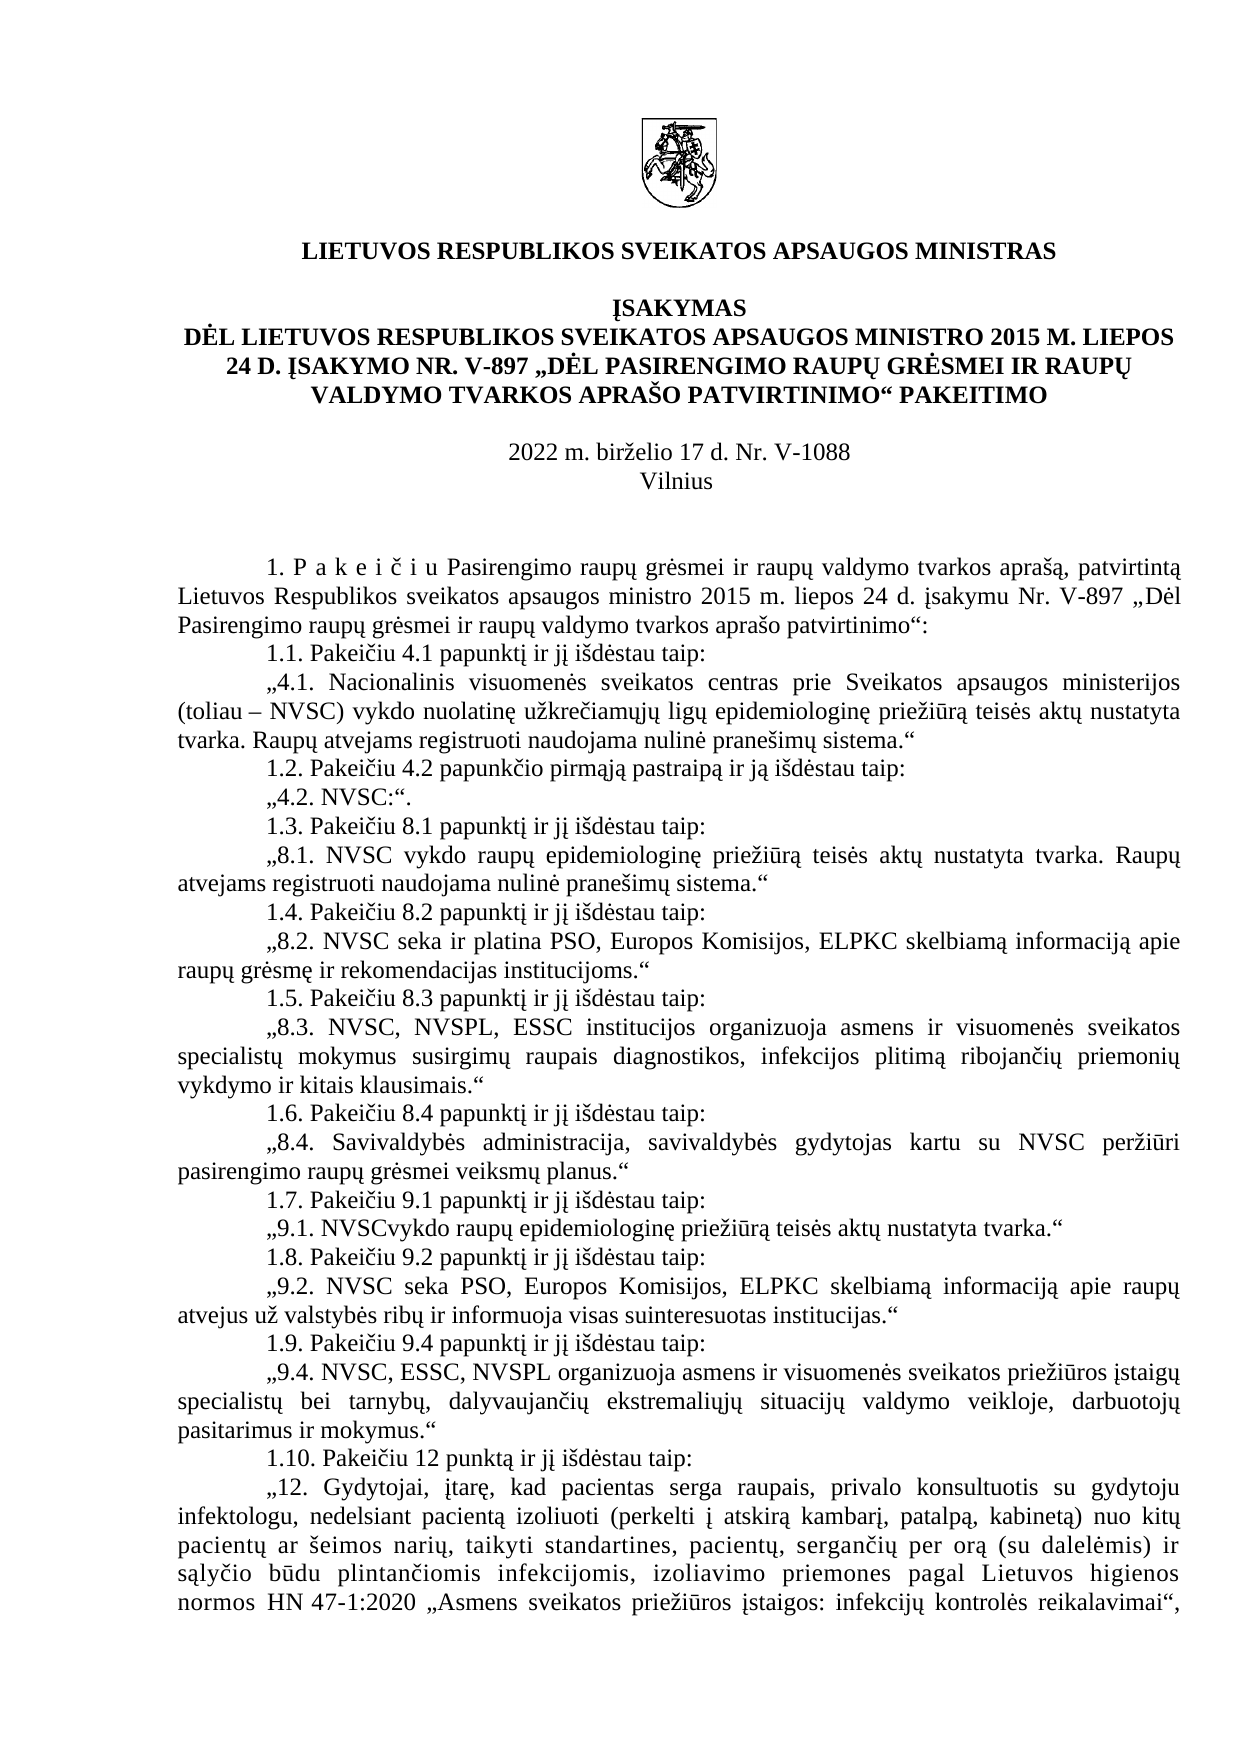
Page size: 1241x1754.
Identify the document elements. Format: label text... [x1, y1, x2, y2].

text 1.7. Pakeičiu 9.1 papunktį ir jį išdėstau taip: [177, 1185, 1181, 1213]
text „8.1. NVSC vykdo raupų epidemiologinę priežiūrą teisės aktų nustatyta tvarka. Raupų atvejams registruoti naudojama nulinė pranešimų sistema.“ [177, 840, 1181, 897]
text 1.1. Pakeičiu 4.1 papunktį ir jį išdėstau taip: [177, 638, 1181, 667]
text 1.9. Pakeičiu 9.4 papunktį ir jį išdėstau taip: [177, 1328, 1181, 1357]
text „9.2. NVSC seka PSO, Europos Komisijos, ELPKC skelbiamą informaciją apie raupų atvejus už valstybės ribų ir informuoja visas suinteresuotas institucijas.“ [177, 1271, 1181, 1328]
text „8.4. Savivaldybės administracija, savivaldybės gydytojas kartu su NVSC peržiūri pasirengimo raupų grėsmei veiksmų planus.“ [177, 1127, 1181, 1185]
text 1.10. Pakeičiu 12 punktą ir jį išdėstau taip: [177, 1443, 1181, 1472]
text 1.8. Pakeičiu 9.2 papunktį ir jį išdėstau taip: [177, 1242, 1181, 1271]
text „12. Gydytojai, įtarę, kad pacientas serga raupais, privalo konsultuotis su gydytoju infektologu, nedelsiant pacientą izoliuoti (perkelti į atskirą kambarį, patalpą, kabinetą) nuo kitų pacientų ar šeimos narių, taikyti standartines, pacientų, sergančių per orą (su dalelėmis) ir sąlyčio būdu plintančiomis infekcijomis, izoliavimo priemones pagal Lietuvos higienos normos HN 47-1:2020 „Asmens sveikatos priežiūros įstaigos: infekcijų kontrolės reikalavimai“, [177, 1472, 1181, 1616]
text 1.4. Pakeičiu 8.2 papunktį ir jį išdėstau taip: [177, 897, 1181, 926]
text ĮSAKYMAS [177, 293, 1181, 322]
text „8.2. NVSC seka ir platina PSO, Europos Komisijos, ELPKC skelbiamą informaciją apie raupų grėsmę ir rekomendacijas institucijoms.“ [177, 926, 1181, 983]
text „8.3. NVSC, NVSPL, ESSC institucijos organizuoja asmens ir visuomenės sveikatos specialistų mokymus susirgimų raupais diagnostikos, infekcijos plitimą ribojančių priemonių vykdymo ir kitais klausimais.“ [177, 1012, 1181, 1098]
text DĖL LIETUVOS RESPUBLIKOS SVEIKATOS APSAUGOS MINISTRO 2015 M. LIEPOS 24 D. ĮSAKYMO NR. V-897 „DĖL PASIRENGIMO RAUPŲ GRĖSMEI IR RAUPŲ VALDYMO TVARKOS APRAŠO PATVIRTINIMO“ PAKEITIMO [177, 322, 1181, 408]
text 1.5. Pakeičiu 8.3 papunktį ir jį išdėstau taip: [177, 983, 1181, 1012]
text „9.1. NVSCvykdo raupų epidemiologinę priežiūrą teisės aktų nustatyta tvarka.“ [177, 1213, 1181, 1242]
text „9.4. NVSC, ESSC, NVSPL organizuoja asmens ir visuomenės sveikatos priežiūros įstaigų specialistų bei tarnybų, dalyvaujančių ekstremaliųjų situacijų valdymo veikloje, darbuotojų pasitarimus ir mokymus.“ [177, 1357, 1181, 1443]
text 2022 m. birželio 17 d. Nr. V-1088 [177, 437, 1181, 466]
text 1.6. Pakeičiu 8.4 papunktį ir jį išdėstau taip: [177, 1098, 1181, 1127]
text „4.2. NVSC:“. [177, 782, 1181, 811]
text LIETUVOS RESPUBLIKOS SVEIKATOS APSAUGOS MINISTRAS [177, 236, 1181, 265]
text 1.2. Pakeičiu 4.2 papunkčio pirmąją pastraipą ir ją išdėstau taip: [177, 753, 1181, 782]
text Vilnius [177, 466, 1181, 495]
text 1. P a k e i č i u Pasirengimo raupų grėsmei ir raupų valdymo tvarkos aprašą, patvirtintą Lietuvos Respublikos sveikatos apsaugos ministro 2015 m. liepos 24 d. įsakymu Nr. V-897 „Dėl Pasirengimo raupų grėsmei ir raupų valdymo tvarkos aprašo patvirtinimo“: [177, 552, 1181, 638]
text „4.1. Nacionalinis visuomenės sveikatos centras prie Sveikatos apsaugos ministerijos (toliau – NVSC) vykdo nuolatinę užkrečiamųjų ligų epidemiologinę priežiūrą teisės aktų nustatyta tvarka. Raupų atvejams registruoti naudojama nulinė pranešimų sistema.“ [177, 667, 1181, 753]
text 1.3. Pakeičiu 8.1 papunktį ir jį išdėstau taip: [177, 811, 1181, 840]
